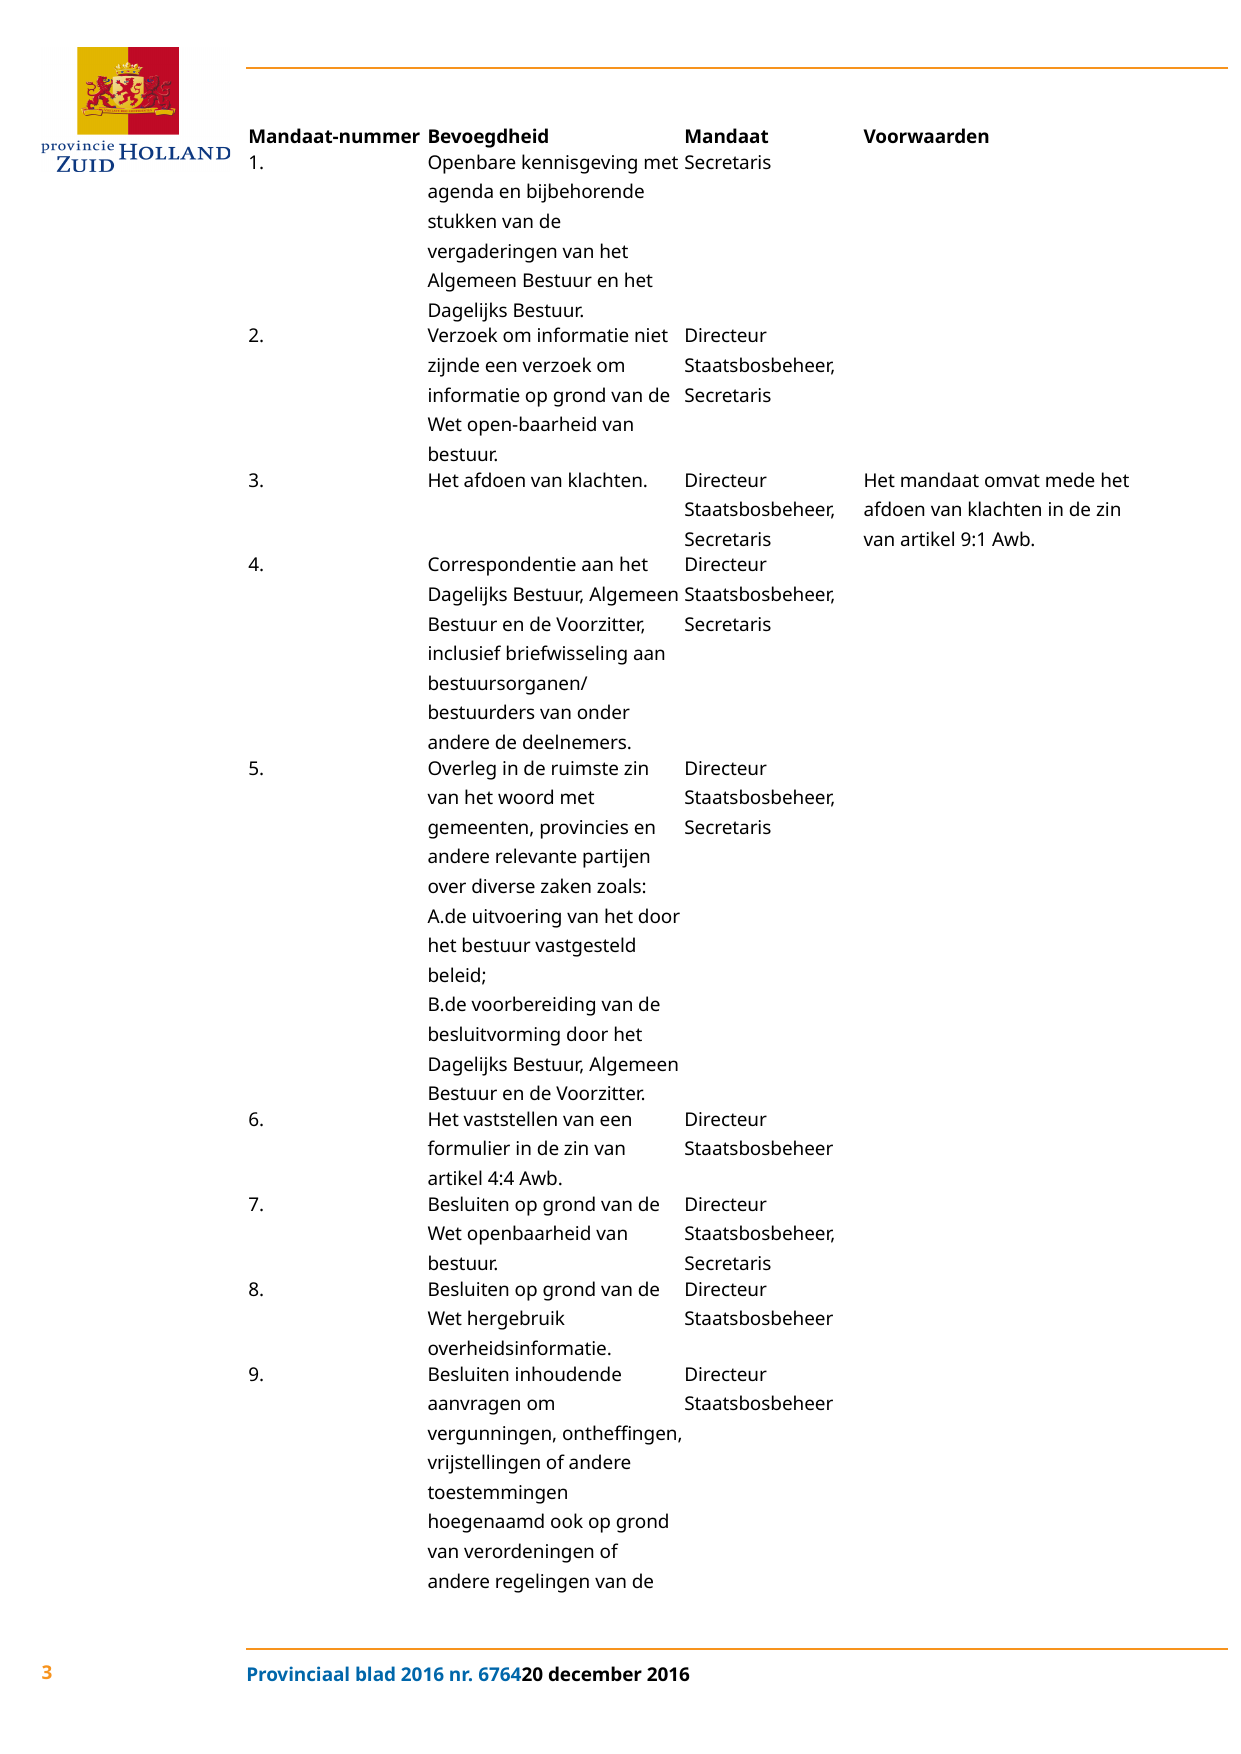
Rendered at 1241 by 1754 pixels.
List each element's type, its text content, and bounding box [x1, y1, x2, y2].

table_cell Directeur Staatsbosbeheer, Secretaris [684, 467, 863, 552]
table_cell [863, 1106, 1152, 1191]
table_cell [863, 1276, 1152, 1361]
table_cell [863, 1361, 1152, 1593]
table_cell 8. [248, 1276, 427, 1361]
table_cell Het vaststellen van een formulier in de zin van artikel 4:4 Awb. [427, 1106, 684, 1191]
table_cell 6. [248, 1106, 427, 1191]
table_header Bevoegdheid [427, 123, 684, 149]
table_cell Besluiten inhoudende aanvragen om vergunningen, ontheffingen, vrijstellingen of andere toestemmingen hoegenaamd ook op grond van verordeningen of andere regelingen van de [427, 1361, 684, 1593]
table_cell Overleg in de ruimste zin van het woord met gemeenten, provincies en andere relevante partijen over diverse zaken zoals: A.de uitvoering van het door het bestuur vastgesteld beleid; B.de voorbereiding van de besluitvorming door het Dagelijks Bestuur, Algemeen Bestuur en de Voorzitter. [427, 755, 684, 1106]
table_header Mandaat [684, 123, 863, 149]
table_cell 5. [248, 755, 427, 1106]
table_cell Directeur Staatsbosbeheer, Secretaris [684, 323, 863, 467]
table_cell Secretaris [684, 149, 863, 323]
table_cell Openbare kennisgeving met agenda en bijbehorende stukken van de vergaderingen van het Algemeen Bestuur en het Dagelijks Bestuur. [427, 149, 684, 323]
table_cell Directeur Staatsbosbeheer, Secretaris [684, 552, 863, 755]
table_cell 7. [248, 1191, 427, 1276]
table_cell Directeur Staatsbosbeheer [684, 1106, 863, 1191]
table_cell 1. [248, 149, 427, 323]
table_cell Het mandaat omvat mede het afdoen van klachten in de zin van artikel 9:1 Awb. [863, 467, 1152, 552]
table_cell Correspondentie aan het Dagelijks Bestuur, Algemeen Bestuur en de Voorzitter, inclusief briefwisseling aan bestuursorganen/ bestuurders van onder andere de deelnemers. [427, 552, 684, 755]
table_cell [863, 755, 1152, 1106]
table_cell Directeur Staatsbosbeheer, Secretaris [684, 755, 863, 1106]
picture [41, 47, 231, 172]
table_cell [863, 552, 1152, 755]
table_header Voorwaarden [863, 123, 1152, 149]
table_cell [863, 1191, 1152, 1276]
table_cell [863, 149, 1152, 323]
table_cell 4. [248, 552, 427, 755]
table_cell 9. [248, 1361, 427, 1593]
table_cell Besluiten op grond van de Wet openbaarheid van bestuur. [427, 1191, 684, 1276]
table_cell [863, 323, 1152, 467]
table_cell Het afdoen van klachten. [427, 467, 684, 552]
table_header Mandaat-nummer [248, 123, 427, 149]
table_cell Besluiten op grond van de Wet hergebruik overheidsinformatie. [427, 1276, 684, 1361]
table_cell Directeur Staatsbosbeheer [684, 1276, 863, 1361]
table_cell Directeur Staatsbosbeheer, Secretaris [684, 1191, 863, 1276]
table_cell 2. [248, 323, 427, 467]
table_cell Verzoek om informatie niet zijnde een verzoek om informatie op grond van de Wet open-baarheid van bestuur. [427, 323, 684, 467]
table_cell Directeur Staatsbosbeheer [684, 1361, 863, 1593]
table_cell 3. [248, 467, 427, 552]
